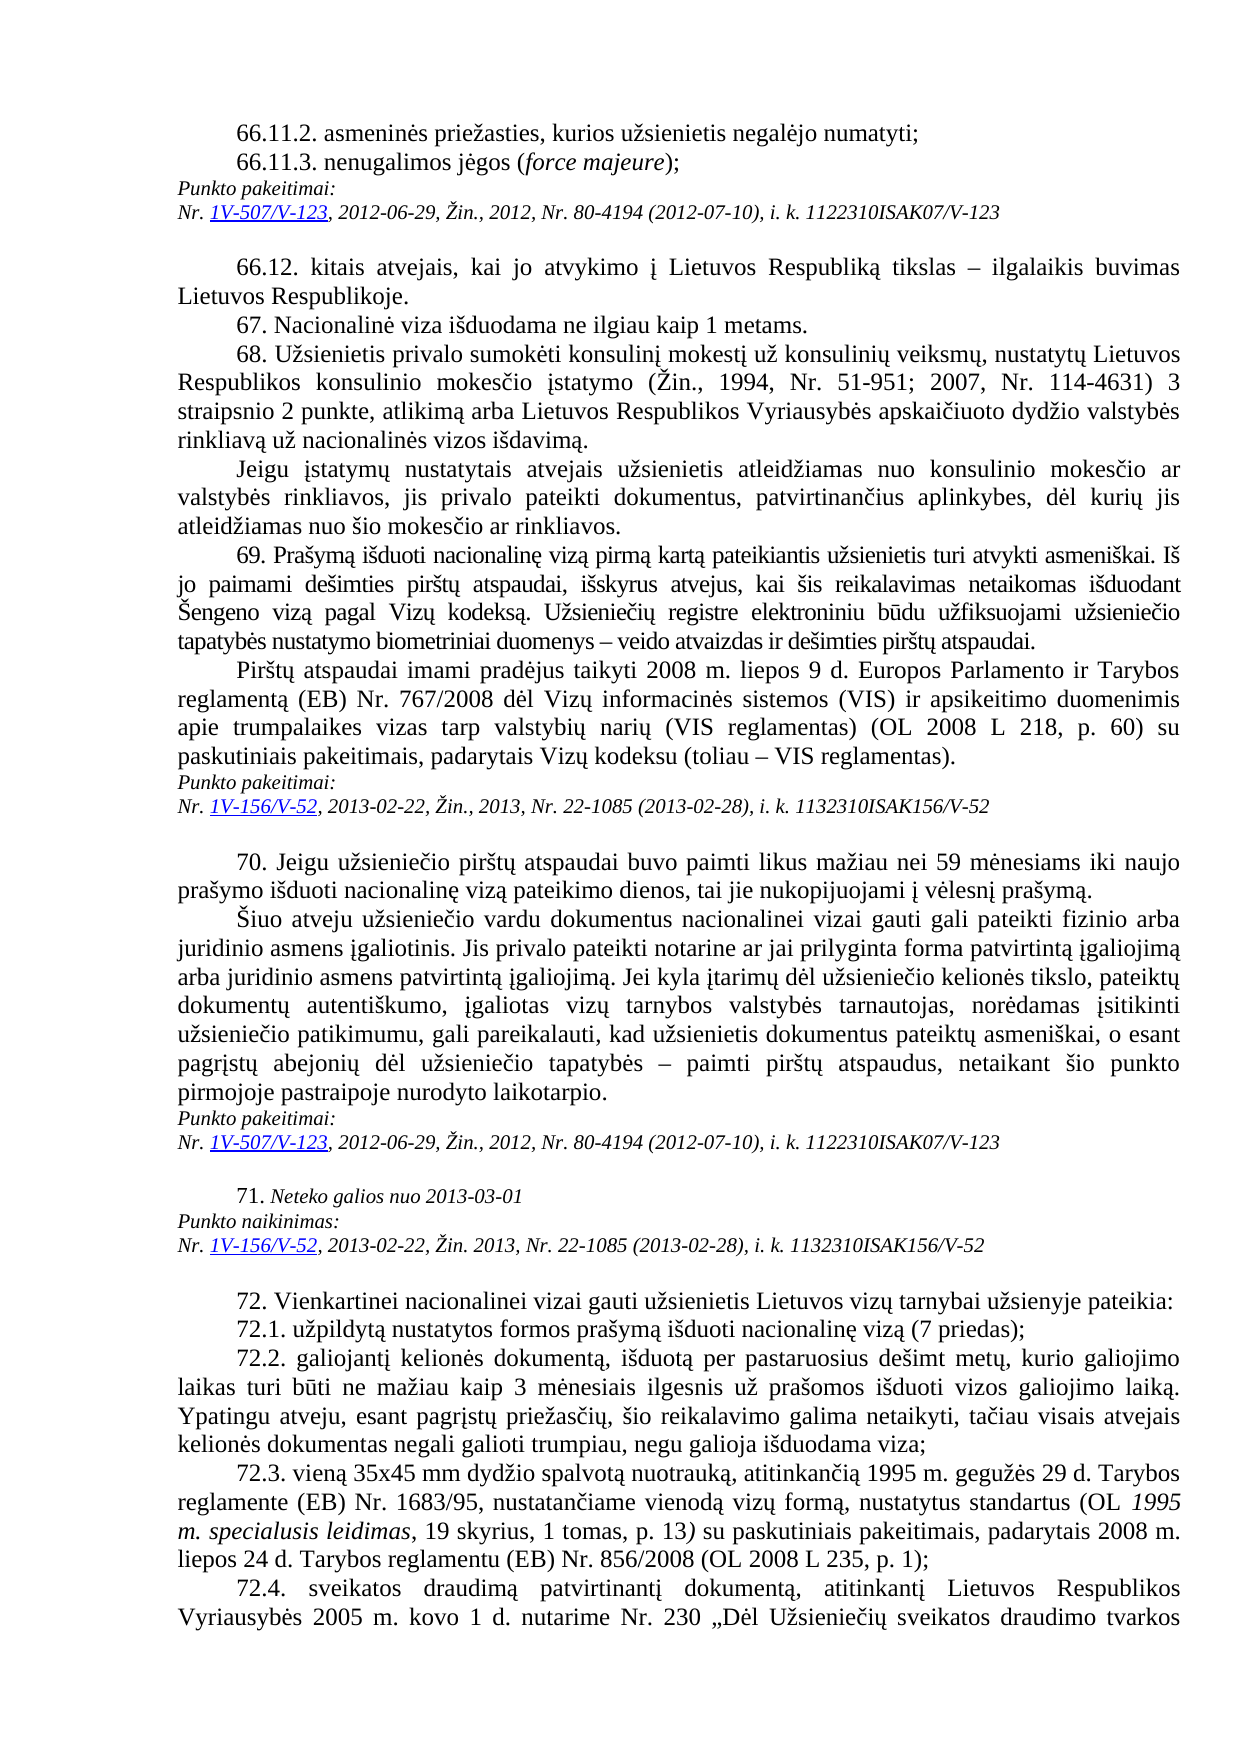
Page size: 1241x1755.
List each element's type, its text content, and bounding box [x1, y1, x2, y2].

text 72. Vienkartinei nacionalinei vizai gauti užsienietis Lietuvos vizų tarnybai užsienyje pateikia: [177, 1286, 1181, 1314]
text Pirštų atspaudai imami pradėjus taikyti 2008 m. liepos 9 d. Europos Parlamento ir Tarybos reglamentą (EB) Nr. 767/2008 dėl Vizų informacinės sistemos (VIS) ir apsikeitimo duomenimis apie trumpalaikes vizas tarp valstybių narių (VIS reglamentas) (OL 2008 L 218, p. 60) su paskutiniais pakeitimais, padarytais Vizų kodeksu (toliau – VIS reglamentas). [177, 655, 1181, 770]
text 69. Prašymą išduoti nacionalinę vizą pirmą kartą pateikiantis užsienietis turi atvykti asmeniškai. Iš jo paimami dešimties pirštų atspaudai, išskyrus atvejus, kai šis reikalavimas netaikomas išduodant Šengeno vizą pagal Vizų kodeksą. Užsieniečių registre elektroniniu būdu užfiksuojami užsieniečio tapatybės nustatymo biometriniai duomenys – veido atvaizdas ir dešimties pirštų atspaudai. [177, 540, 1181, 655]
text 72.4. sveikatos draudimą patvirtinantį dokumentą, atitinkantį Lietuvos Respublikos Vyriausybės 2005 m. kovo 1 d. nutarime Nr. 230 „Dėl Užsieniečių sveikatos draudimo tvarkos [177, 1573, 1181, 1631]
text Punkto pakeitimai: [177, 176, 1181, 200]
text 70. Jeigu užsieniečio pirštų atspaudai buvo paimti likus mažiau nei 59 mėnesiams iki naujo prašymo išduoti nacionalinę vizą pateikimo dienos, tai jie nukopijuojami į vėlesnį prašymą. [177, 847, 1181, 904]
text Jeigu įstatymų nustatytais atvejais užsienietis atleidžiamas nuo konsulinio mokesčio ar valstybės rinkliavos, jis privalo pateikti dokumentus, patvirtinančius aplinkybes, dėl kurių jis atleidžiamas nuo šio mokesčio ar rinkliavos. [177, 454, 1181, 540]
text Punkto naikinimas: [177, 1209, 1181, 1233]
text 66.11.2. asmeninės priežasties, kurios užsienietis negalėjo numatyti; [177, 118, 1181, 147]
text Nr. 1V-507/V-123, 2012-06-29, Žin., 2012, Nr. 80-4194 (2012-07-10), i. k. 1122310ISAK07/V-123 [177, 1130, 1181, 1154]
text Punkto pakeitimai: [177, 1106, 1181, 1130]
text 68. Užsienietis privalo sumokėti konsulinį mokestį už konsulinių veiksmų, nustatytų Lietuvos Respublikos konsulinio mokesčio įstatymo (Žin., 1994, Nr. 51-951; 2007, Nr. 114-4631) 3 straipsnio 2 punkte, atlikimą arba Lietuvos Respublikos Vyriausybės apskaičiuoto dydžio valstybės rinkliavą už nacionalinės vizos išdavimą. [177, 339, 1181, 454]
text Nr. 1V-156/V-52, 2013-02-22, Žin. 2013, Nr. 22-1085 (2013-02-28), i. k. 1132310ISAK156/V-52 [177, 1233, 1181, 1257]
text Nr. 1V-156/V-52, 2013-02-22, Žin., 2013, Nr. 22-1085 (2013-02-28), i. k. 1132310ISAK156/V-52 [177, 794, 1181, 818]
text 72.2. galiojantį kelionės dokumentą, išduotą per pastaruosius dešimt metų, kurio galiojimo laikas turi būti ne mažiau kaip 3 mėnesiais ilgesnis už prašomos išduoti vizos galiojimo laiką. Ypatingu atveju, esant pagrįstų priežasčių, šio reikalavimo galima netaikyti, tačiau visais atvejais kelionės dokumentas negali galioti trumpiau, negu galioja išduodama viza; [177, 1343, 1181, 1458]
text 72.3. vieną 35x45 mm dydžio spalvotą nuotrauką, atitinkančią 1995 m. gegužės 29 d. Tarybos reglamente (EB) Nr. 1683/95, nustatančiame vienodą vizų formą, nustatytus standartus (OL 1995 m. specialusis leidimas, 19 skyrius, 1 tomas, p. 13) su paskutiniais pakeitimais, padarytais 2008 m. liepos 24 d. Tarybos reglamentu (EB) Nr. 856/2008 (OL 2008 L 235, p. 1); [177, 1458, 1181, 1573]
text 72.1. užpildytą nustatytos formos prašymą išduoti nacionalinę vizą (7 priedas); [177, 1314, 1181, 1343]
text Šiuo atveju užsieniečio vardu dokumentus nacionalinei vizai gauti gali pateikti fizinio arba juridinio asmens įgaliotinis. Jis privalo pateikti notarine ar jai prilyginta forma patvirtintą įgaliojimą arba juridinio asmens patvirtintą įgaliojimą. Jei kyla įtarimų dėl užsieniečio kelionės tikslo, pateiktų dokumentų autentiškumo, įgaliotas vizų tarnybos valstybės tarnautojas, norėdamas įsitikinti užsieniečio patikimumu, gali pareikalauti, kad užsienietis dokumentus pateiktų asmeniškai, o esant pagrįstų abejonių dėl užsieniečio tapatybės – paimti pirštų atspaudus, netaikant šio punkto pirmojoje pastraipoje nurodyto laikotarpio. [177, 904, 1181, 1106]
text 71. Neteko galios nuo 2013-03-01 [177, 1182, 1181, 1209]
text 67. Nacionalinė viza išduodama ne ilgiau kaip 1 metams. [177, 310, 1181, 339]
text Punkto pakeitimai: [177, 770, 1181, 794]
text 66.12. kitais atvejais, kai jo atvykimo į Lietuvos Respubliką tikslas – ilgalaikis buvimas Lietuvos Respublikoje. [177, 252, 1181, 310]
text Nr. 1V-507/V-123, 2012-06-29, Žin., 2012, Nr. 80-4194 (2012-07-10), i. k. 1122310ISAK07/V-123 [177, 200, 1181, 224]
text 66.11.3. nenugalimos jėgos (force majeure); [177, 147, 1181, 176]
